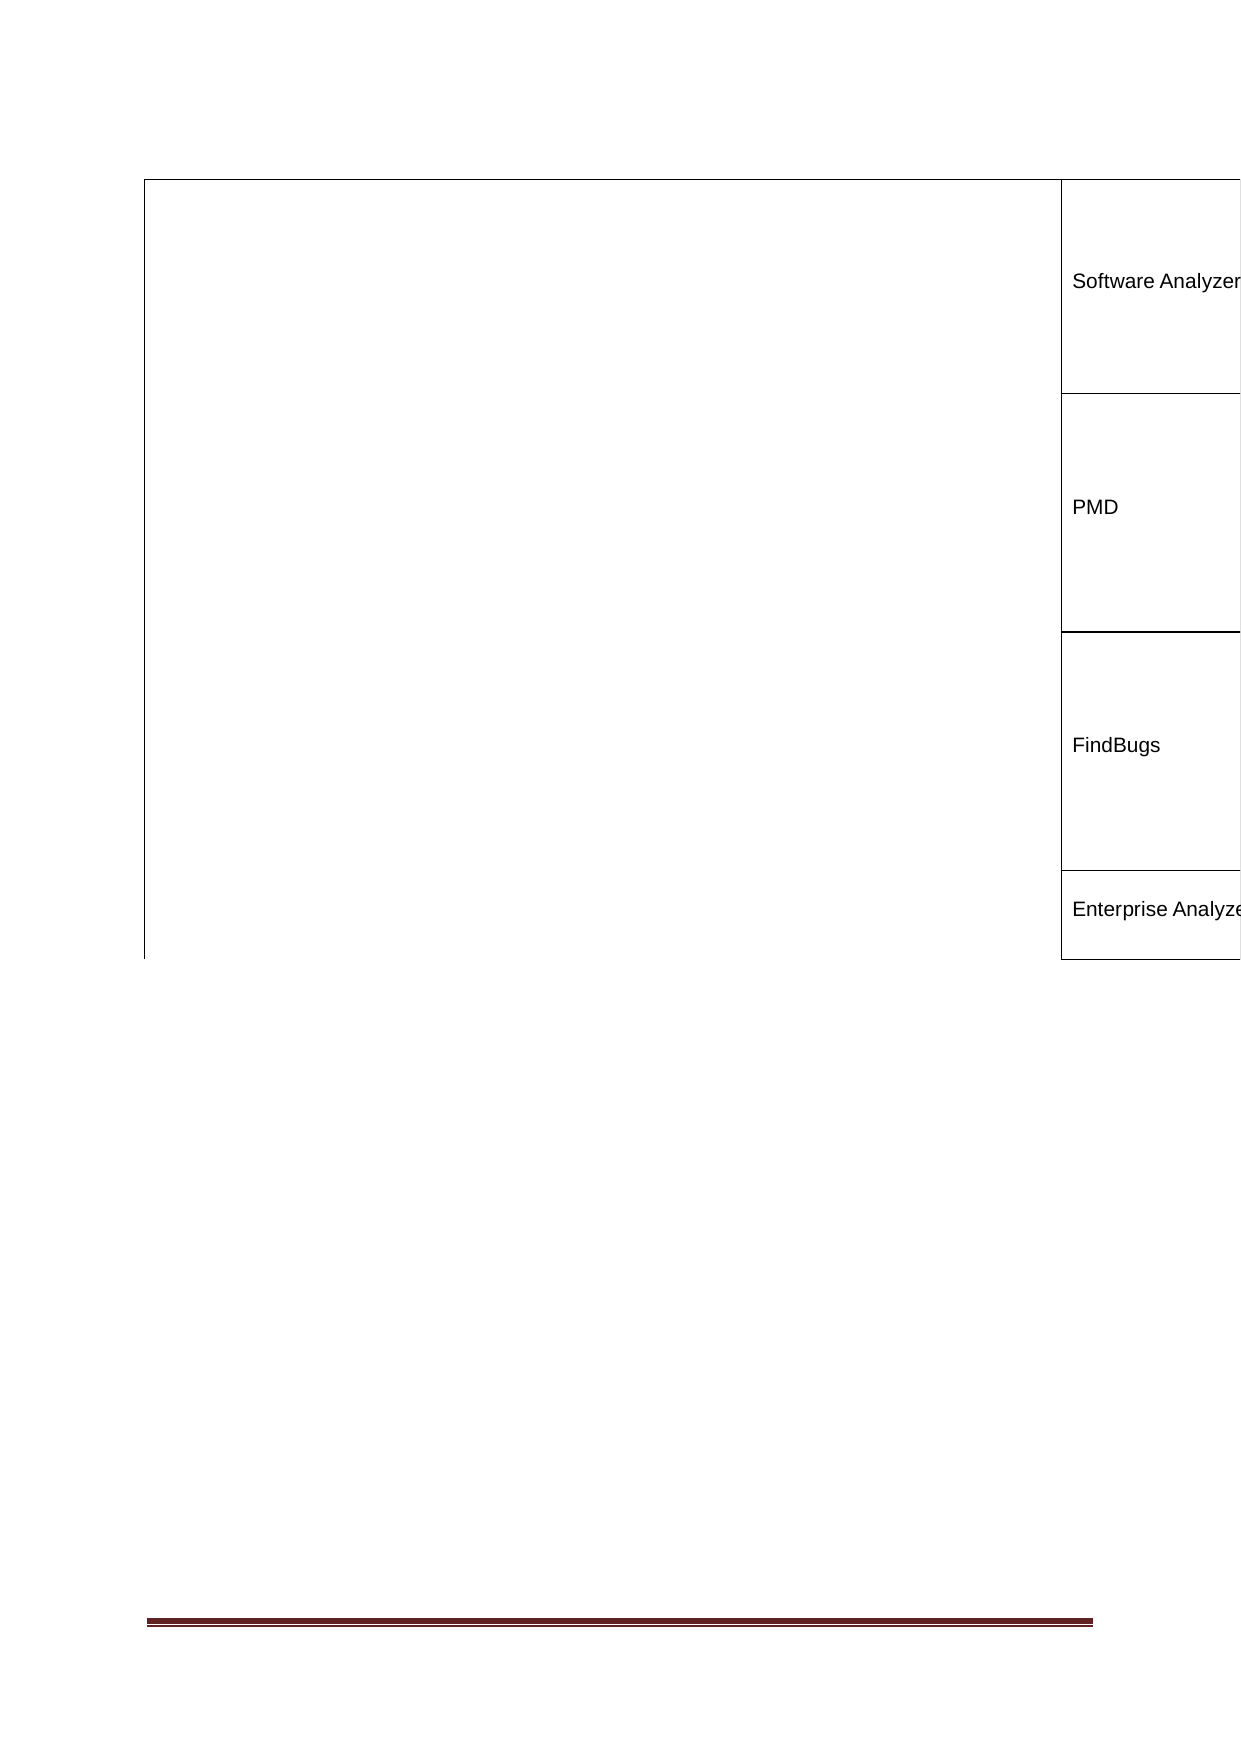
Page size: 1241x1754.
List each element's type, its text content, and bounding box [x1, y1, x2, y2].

table_cell Software Analyzer [1062, 180, 1240, 393]
table_header [145, 180, 1061, 958]
table_cell PMD [1062, 394, 1240, 631]
table_cell FindBugs [1062, 633, 1240, 870]
table_cell Enterprise Analyzer [1062, 871, 1240, 958]
